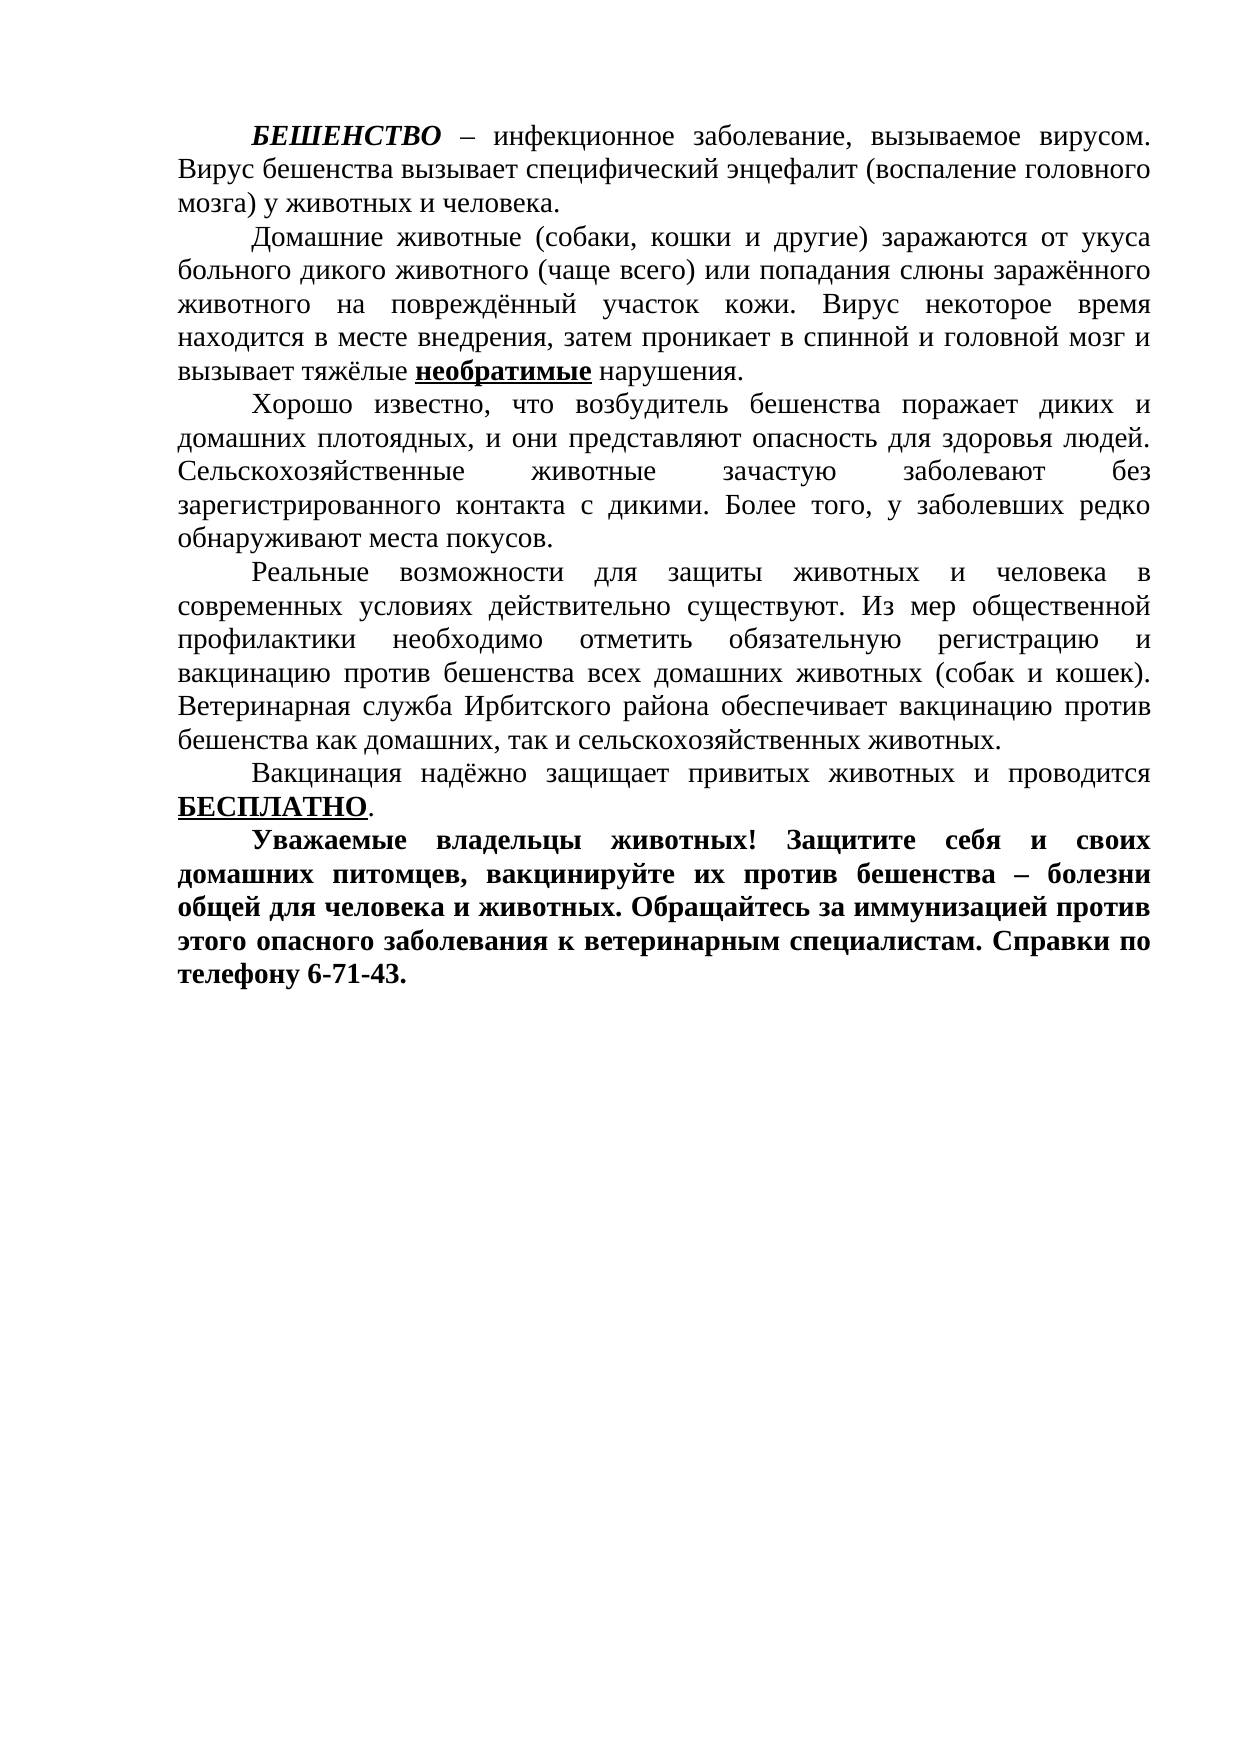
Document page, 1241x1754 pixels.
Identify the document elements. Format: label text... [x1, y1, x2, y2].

text Реальные возможности для защиты животных и человека в современных условиях действительно существуют. Из мер общественной профилактики необходимо отметить обязательную регистрацию и вакцинацию против бешенства всех домашних животных (собак и кошек). Ветеринарная служба Ирбитского района обеспечивает вакцинацию против бешенства как домашних, так и сельскохозяйственных животных. [177, 554, 1152, 755]
text Вакцинация надёжно защищает привитых животных и проводится БЕСПЛАТНО. [177, 755, 1152, 822]
text БЕШЕНСТВО – инфекционное заболевание, вызываемое вирусом. Вирус бешенства вызывает специфический энцефалит (воспаление головного мозга) у животных и человека. [177, 118, 1152, 219]
text Домашние животные (собаки, кошки и другие) заражаются от укуса больного дикого животного (чаще всего) или попадания слюны заражённого животного на повреждённый участок кожи. Вирус некоторое время находится в месте внедрения, затем проникает в спинной и головной мозг и вызывает тяжёлые необратимые нарушения. [177, 219, 1152, 386]
text Хорошо известно, что возбудитель бешенства поражает диких и домашних плотоядных, и они представляют опасность для здоровья людей. Сельскохозяйственные животные зачастую заболевают без зарегистрированного контакта с дикими. Более того, у заболевших редко обнаруживают места покусов. [177, 386, 1152, 554]
text Уважаемые владельцы животных! Защитите себя и своих домашних питомцев, вакцинируйте их против бешенства – болезни общей для человека и животных. Обращайтесь за иммунизацией против этого опасного заболевания к ветеринарным специалистам. Справки по телефону 6-71-43. [177, 822, 1152, 990]
